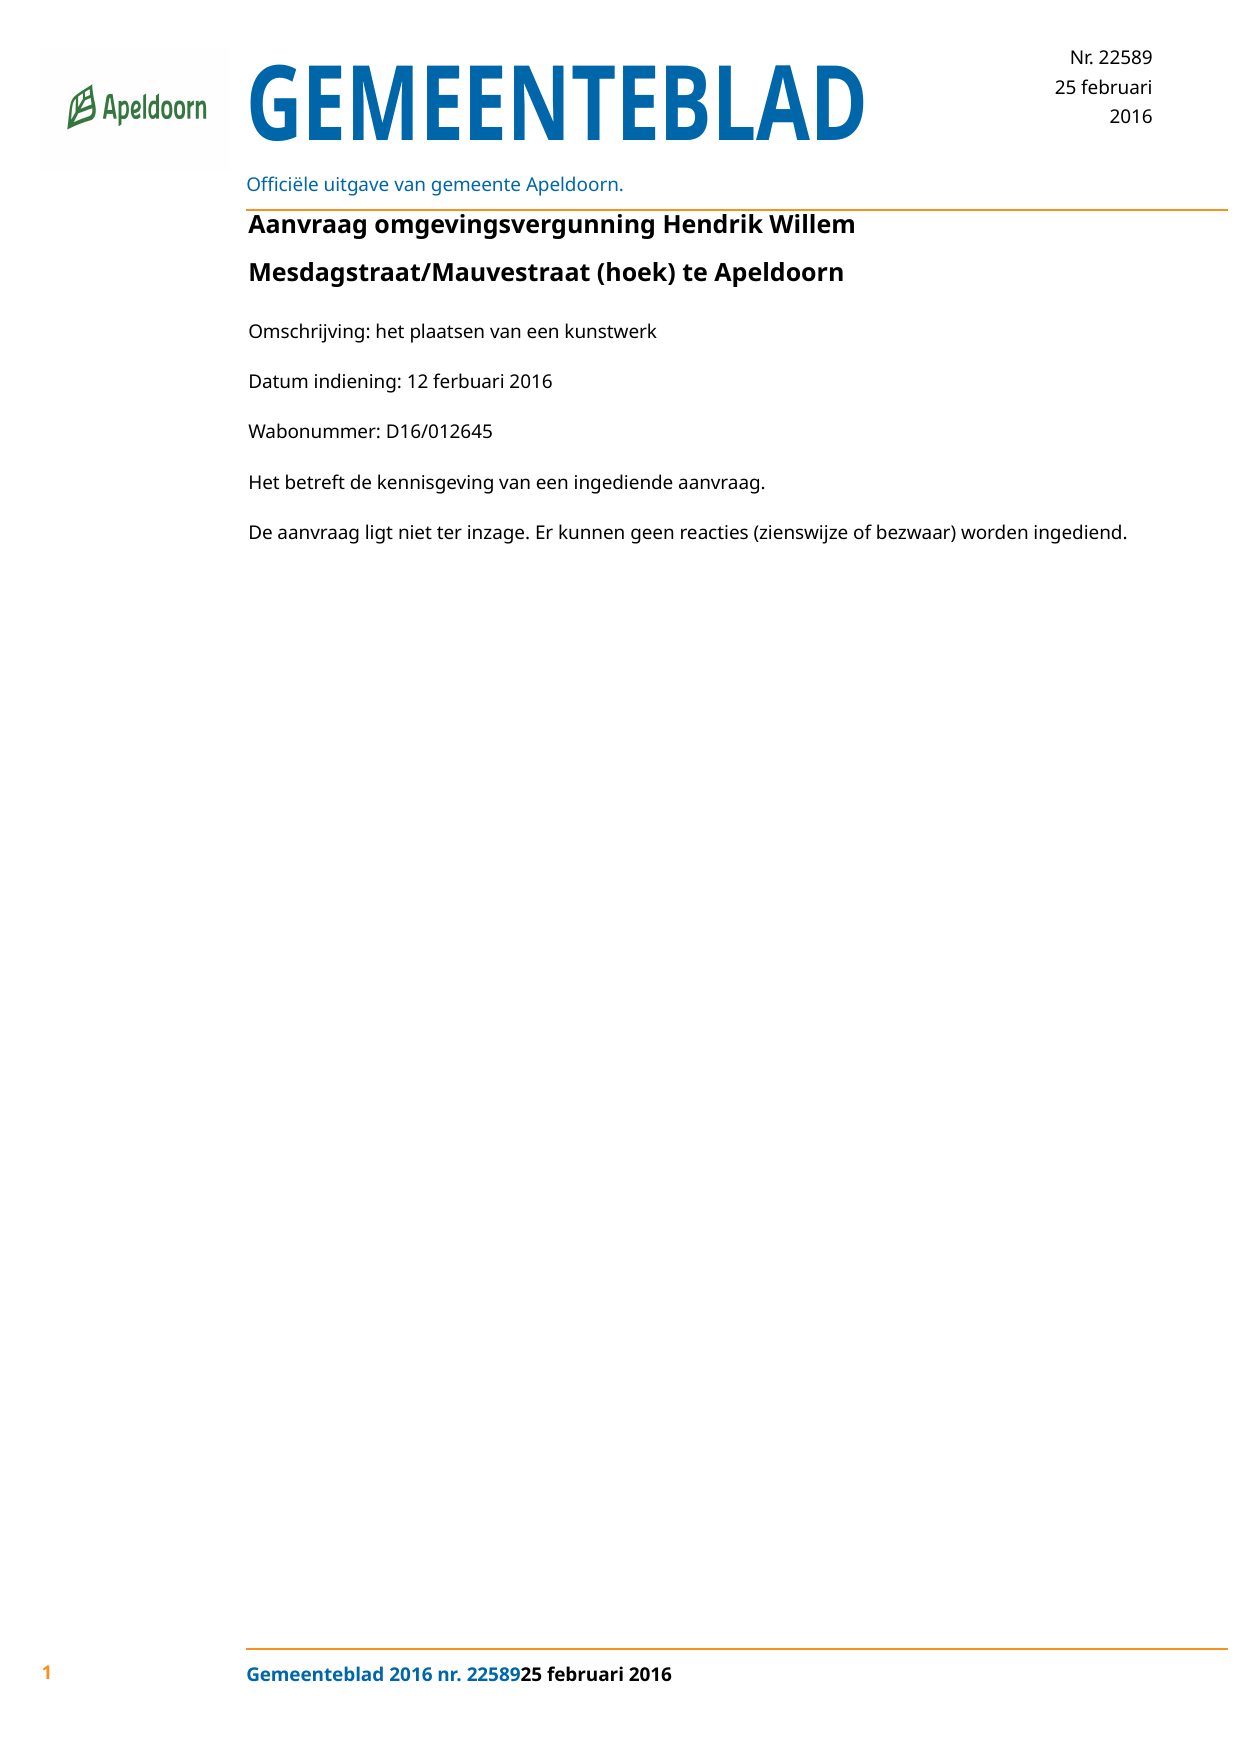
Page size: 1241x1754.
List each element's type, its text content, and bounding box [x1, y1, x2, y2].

text Datum indiening: 12 ferbuari 2016 [248, 368, 1152, 394]
text Omschrijving: het plaatsen van een kunstwerk [248, 318, 1152, 344]
text Wabonummer: D16/012645 [248, 419, 1152, 444]
picture [41, 47, 231, 172]
text Aanvraag omgevingsvergunning Hendrik Willem Mesdagstraat/Mauvestraat (hoek) te Apeldoorn [248, 211, 1152, 288]
text Het betreft de kennisgeving van een ingediende aanvraag. [248, 469, 1152, 495]
text De aanvraag ligt niet ter inzage. Er kunnen geen reacties (zienswijze of bezwaar) worden ingediend. [248, 519, 1152, 545]
